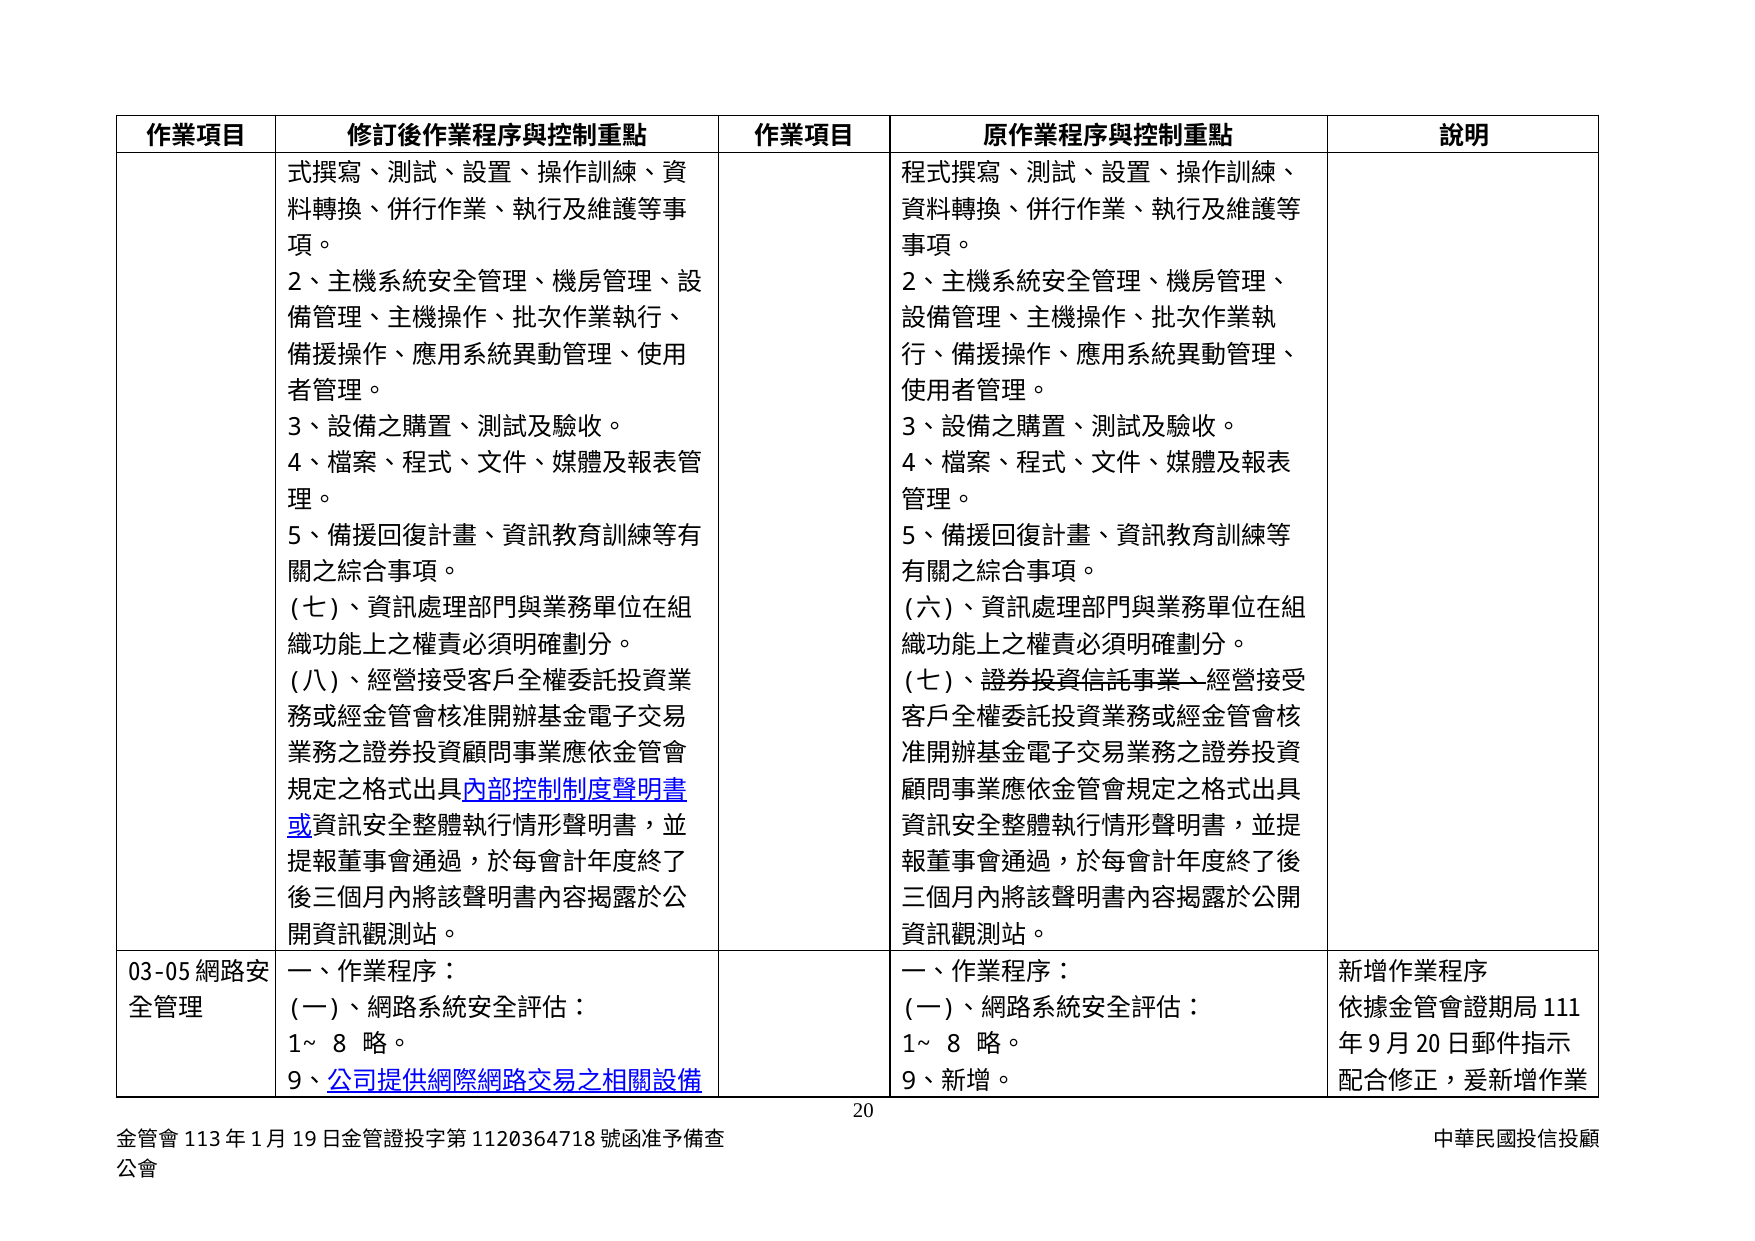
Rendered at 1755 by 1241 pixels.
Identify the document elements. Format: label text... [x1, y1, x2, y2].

table_cell [1328, 153, 1598, 950]
table_header 說明 [1328, 116, 1598, 152]
table_cell 程式撰寫、測試、設置、操作訓練、資料轉換、併行作業、執行及維護等事項。 2、主機系統安全管理、機房管理、設備管理、主機操作、批次作業執行、備援操作、應用系統異動管理、使用者管理。 3、設備之購置、測試及驗收。 4、檔案、程式、文件、媒體及報表管理。 5、備援回復計畫、資訊教育訓練等有關之綜合事項。 (六)、資訊處理部門與業務單位在組織功能上之權責必須明確劃分。 (七)、證券投資信託事業、經營接受客戶全權委託投資業務或經金管會核准開辦基金電子交易業務之證券投資顧問事業應依金管會規定之格式出具資訊安全整體執行情形聲明書，並提報董事會通過，於每會計年度終了後三個月內將該聲明書內容揭露於公開資訊觀測站。 [891, 153, 1327, 950]
table_header 作業項目 [117, 116, 275, 152]
table_cell [719, 951, 889, 1096]
table_cell [117, 153, 275, 950]
table_cell 新增作業程序 依據金管會證期局111年9月20日郵件指示配合修正，爰新增作業 [1328, 951, 1598, 1096]
table_header 修訂後作業程序與控制重點 [276, 116, 718, 152]
table_header 作業項目 [719, 116, 889, 152]
table_cell 一、作業程序： (一)、網路系統安全評估： 1~ 8 略。 9、公司提供網際網路交易之相關設備 [276, 951, 718, 1096]
table_header 原作業程序與控制重點 [891, 116, 1327, 152]
table_cell 一、作業程序： (一)、網路系統安全評估： 1~ 8 略。 9、新增。 [891, 951, 1327, 1096]
table_cell 03-05網路安全管理 [117, 951, 275, 1096]
table_cell 式撰寫、測試、設置、操作訓練、資料轉換、併行作業、執行及維護等事項。 2、主機系統安全管理、機房管理、設備管理、主機操作、批次作業執行、備援操作、應用系統異動管理、使用者管理。 3、設備之購置、測試及驗收。 4、檔案、程式、文件、媒體及報表管理。 5、備援回復計畫、資訊教育訓練等有關之綜合事項。 (七)、資訊處理部門與業務單位在組織功能上之權責必須明確劃分。 (八)、經營接受客戶全權委託投資業務或經金管會核准開辦基金電子交易業務之證券投資顧問事業應依金管會規定之格式出具內部控制制度聲明書或資訊安全整體執行情形聲明書，並提報董事會通過，於每會計年度終了後三個月內將該聲明書內容揭露於公開資訊觀測站。 [276, 153, 718, 950]
table_cell [719, 153, 889, 950]
